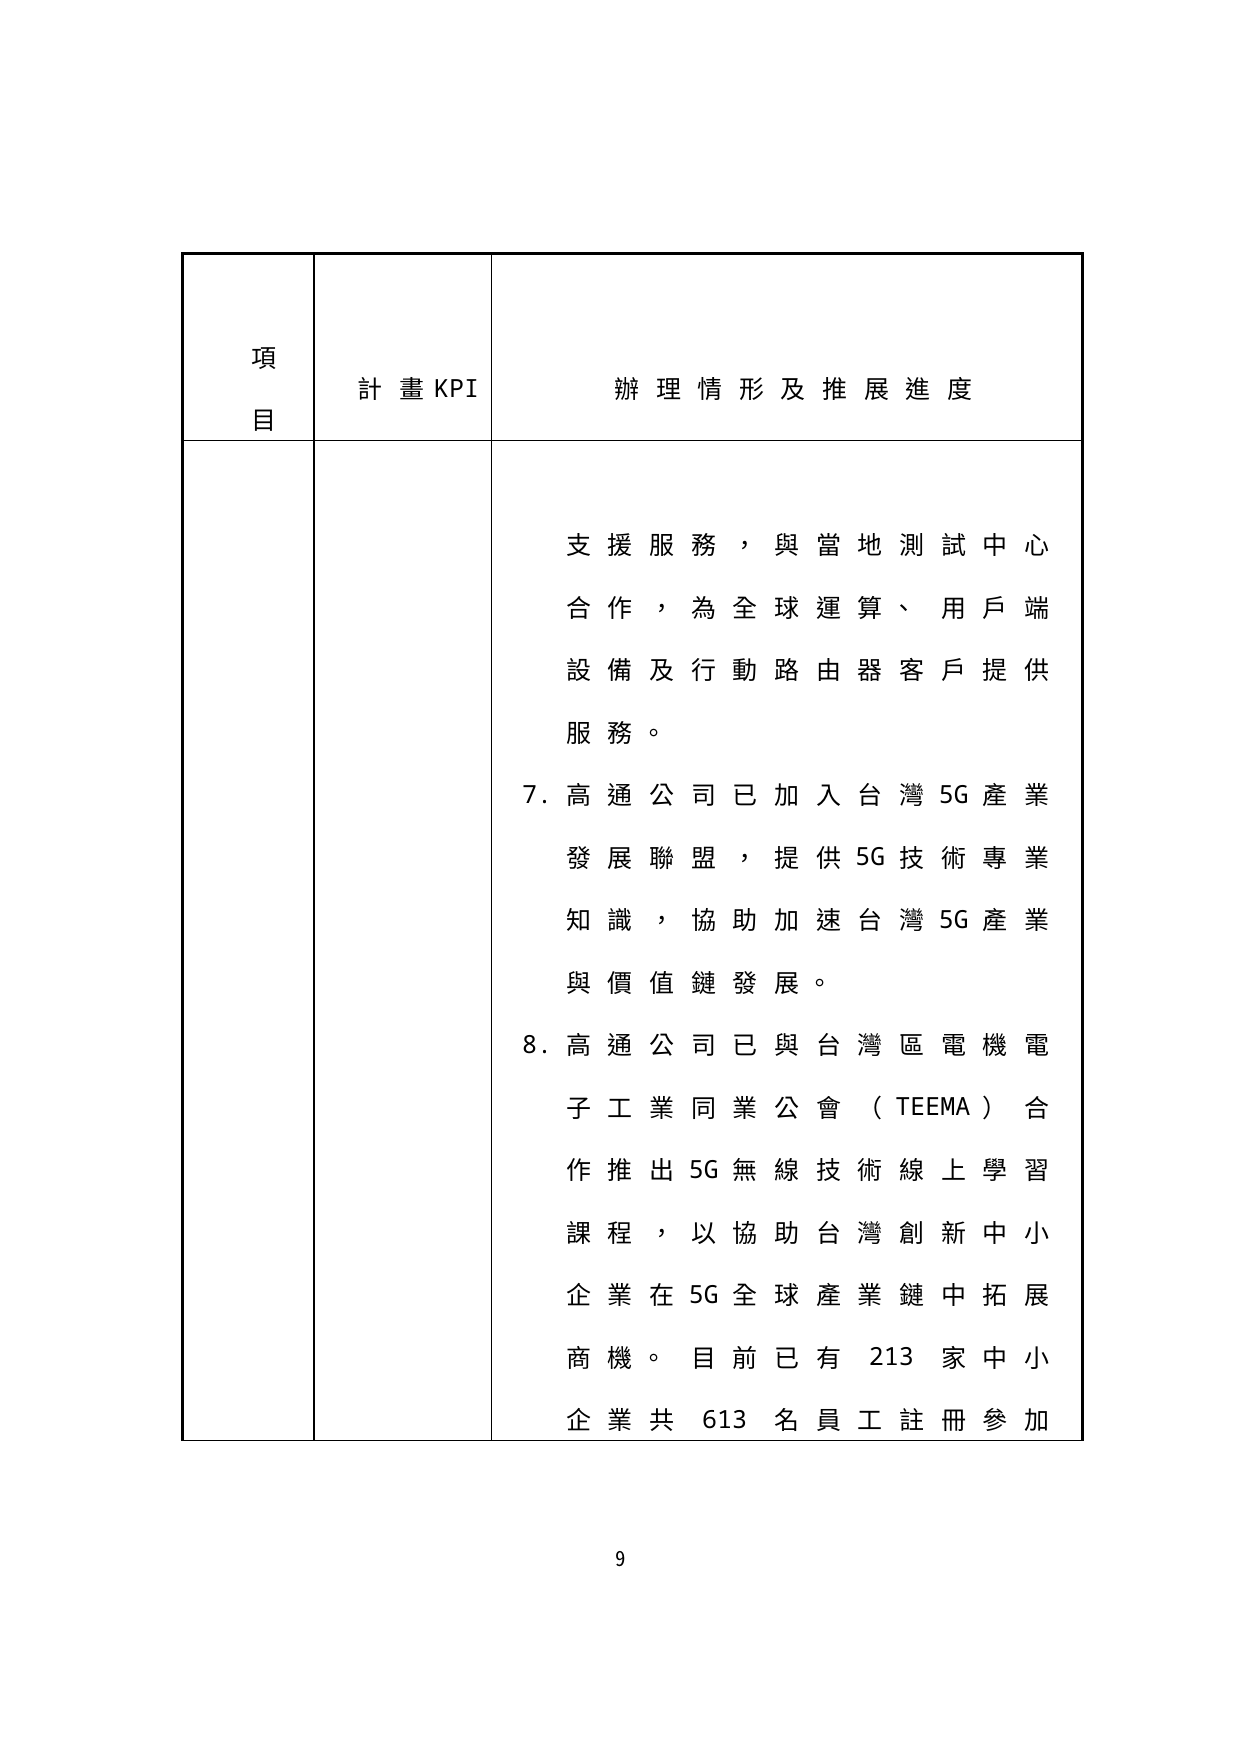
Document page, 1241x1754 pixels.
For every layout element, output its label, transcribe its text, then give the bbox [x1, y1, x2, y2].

table_header 計畫KPI [315, 255, 491, 439]
table_cell [315, 441, 491, 1439]
table_cell [184, 441, 313, 1439]
table_cell 支援服務，與當地測試中心合作，為全球運算、用戶端設備及行動路由器客戶提供服務。 7.高通公司已加入台灣5G產業發展聯盟，提供5G技術專業知識，協助加速台灣5G產業與價值鏈發展。 8.高通公司已與台灣區電機電子工業同業公會（TEEMA）合作推出5G無線技術線上學習課程，以協助台灣創新中小企業在5G全球產業鏈中拓展商機。目前已有213家中小企業共613名員工註冊參加 [492, 441, 1081, 1439]
table_header 項目 [184, 255, 313, 439]
table_header 辦理情形及推展進度 [492, 255, 1081, 439]
